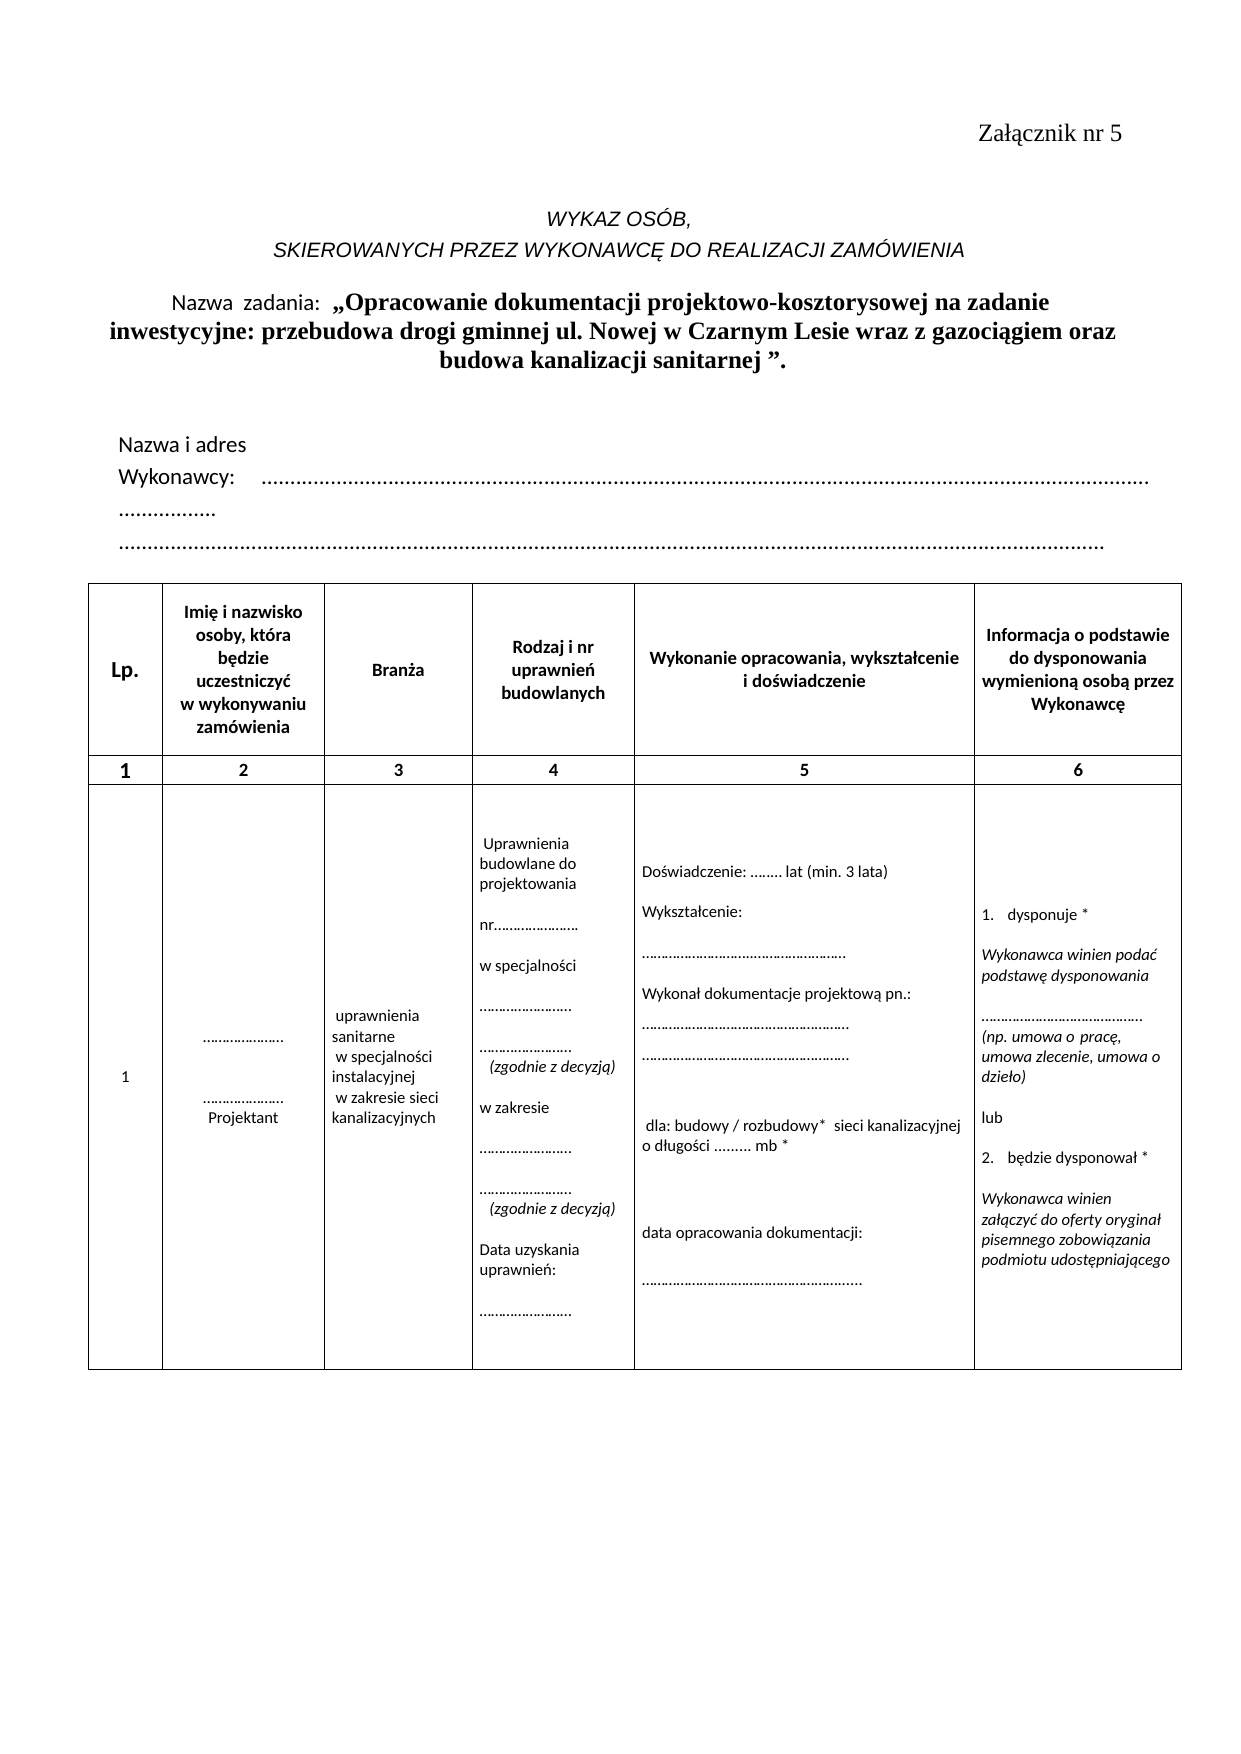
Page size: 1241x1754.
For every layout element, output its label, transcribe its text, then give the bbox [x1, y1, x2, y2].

table_cell 3 [325, 756, 472, 784]
table_cell ………………… ………………… Projektant [163, 785, 324, 1368]
text Nazwa i adres Wykonawcy: ........................................................................................................................................................................... [118, 430, 1152, 523]
table_header Informacja o podstawie do dysponowania wymienioną osobą przez Wykonawcę [975, 584, 1181, 755]
table_cell Uprawnienia budowlane do projektowania nr…………………. w specjalności …………………… …………………… (zgodnie z decyzją) w zakresie …………………… …………………… (zgodnie z decyzją) Data uzyskania uprawnień: …………………… [473, 785, 634, 1368]
text Nazwa zadania: „Opracowanie dokumentacji projektowo-kosztorysowej na zadanie inwestycyjne: przebudowa drogi gminnej ul. Nowej w Czarnym Lesie wraz z gazociągiem oraz budowa kanalizacji sanitarnej ”. [88, 287, 1122, 373]
table_cell dysponuje * Wykonawca winien podać podstawę dysponowania …………………………………… (np. umowa o pracę, umowa zlecenie, umowa o dzieło) lub będzie dysponował * Wykonawca winien załączyć do oferty oryginał pisemnego zobowiązania podmiotu udostępniającego [975, 785, 1181, 1368]
table_cell 2 [163, 756, 324, 784]
text ........................................................................................................................................................................... [118, 527, 1122, 555]
table_cell Doświadczenie: …..… lat (min. 3 lata) Wykształcenie: ………………………..…………………… Wykonał dokumentacje projektową pn.: ……………………………………………… ……………………………………………… dla: budowy / rozbudowy* sieci kanalizacyjnej o długości ......... mb * data opracowania dokumentacji: ……………………………………………...... [635, 785, 974, 1368]
table_cell 5 [635, 756, 974, 784]
table_header Wykonanie opracowania, wykształcenie i doświadczenie [635, 584, 974, 755]
table_header Lp. [89, 584, 162, 755]
table_header Rodzaj i nr uprawnień budowlanych [473, 584, 634, 755]
text Załącznik nr 5 [118, 118, 1122, 147]
subtitle SKIEROWANYCH PRZEZ WYKONAWCĘ DO REALIZACJI ZAMÓWIENIA [118, 237, 1122, 261]
subtitle WYKAZ OSÓB, [118, 207, 1122, 231]
table_cell uprawnienia sanitarne w specjalności instalacyjnej w zakresie sieci kanalizacyjnych [325, 785, 472, 1368]
table_cell 1 [89, 756, 162, 784]
table_cell 4 [473, 756, 634, 784]
table_cell 6 [975, 756, 1181, 784]
table_header Imię i nazwisko osoby, która będzie uczestniczyć w wykonywaniu zamówienia [163, 584, 324, 755]
table_header Branża [325, 584, 472, 755]
table_cell 1 [89, 785, 162, 1368]
